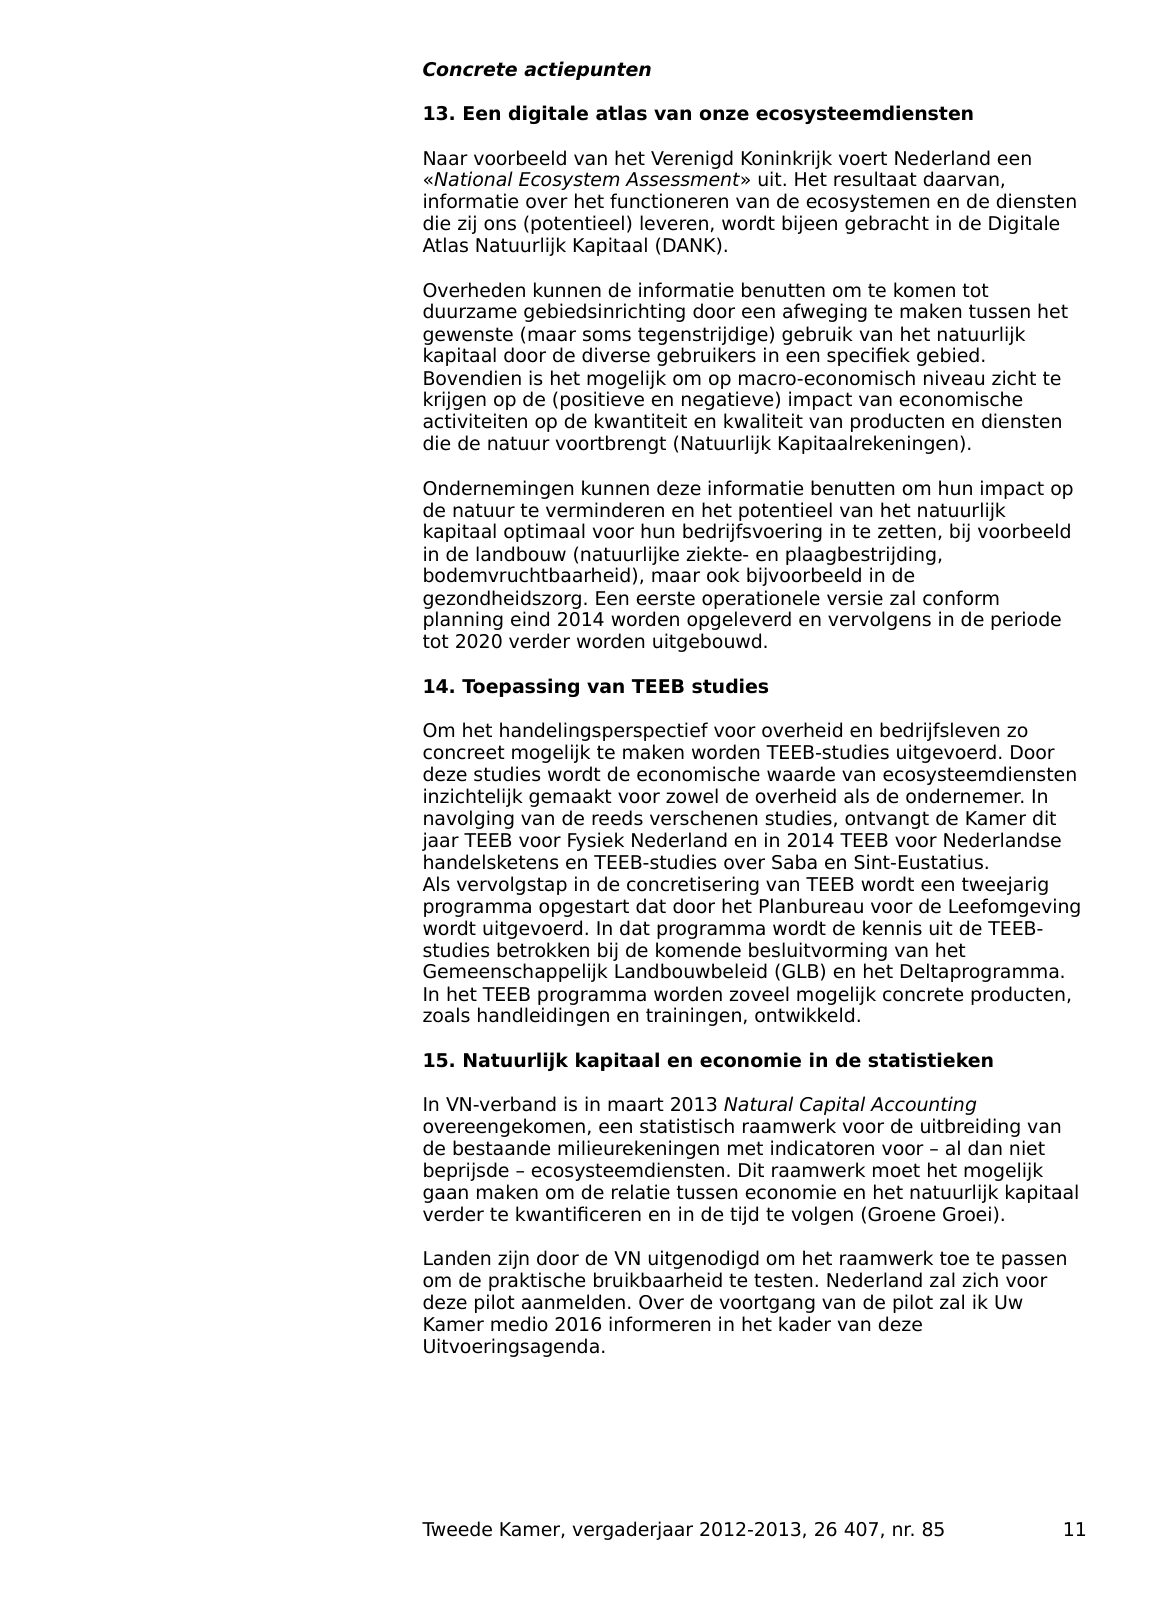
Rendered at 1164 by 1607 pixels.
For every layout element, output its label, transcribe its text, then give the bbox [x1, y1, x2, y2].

text Als vervolgstap in de concretisering van TEEB wordt een tweejarig programma opgestart dat door het Planbureau voor de Leefomgeving wordt uitgevoerd. In dat programma wordt de kennis uit de TEEB-studies betrokken bij de komende besluitvorming van het Gemeenschappelijk Landbouwbeleid (GLB) en het Deltaprogramma. In het TEEB programma worden zoveel mogelijk concrete producten, zoals handleidingen en trainingen, ontwikkeld. [422, 873, 1087, 1027]
text In VN-verband is in maart 2013 Natural Capital Accounting overeengekomen, een statistisch raamwerk voor de uitbreiding van de bestaande milieurekeningen met indicatoren voor – al dan niet beprijsde – ecosysteemdiensten. Dit raamwerk moet het mogelijk gaan maken om de relatie tussen economie en het natuurlijk kapitaal verder te kwantificeren en in de tijd te volgen (Groene Groei). [422, 1094, 1087, 1226]
text Naar voorbeeld van het Verenigd Koninkrijk voert Nederland een «National Ecosystem Assessment» uit. Het resultaat daarvan, informatie over het functioneren van de ecosystemen en de diensten die zij ons (potentieel) leveren, wordt bijeen gebracht in de Digitale Atlas Natuurlijk Kapitaal (DANK). [422, 147, 1087, 257]
subtitle 13. Een digitale atlas van onze ecosysteemdiensten [422, 103, 1087, 125]
text Overheden kunnen de informatie benutten om te komen tot duurzame gebiedsinrichting door een afweging te maken tussen het gewenste (maar soms tegenstrijdige) gebruik van het natuurlijk kapitaal door de diverse gebruikers in een specifiek gebied. Bovendien is het mogelijk om op macro-economisch niveau zicht te krijgen op de (positieve en negatieve) impact van economische activiteiten op de kwantiteit en kwaliteit van producten en diensten die de natuur voortbrengt (Natuurlijk Kapitaalrekeningen). [422, 279, 1087, 455]
subtitle 14. Toepassing van TEEB studies [422, 676, 1087, 697]
text Landen zijn door de VN uitgenodigd om het raamwerk toe te passen om de praktische bruikbaarheid te testen. Nederland zal zich voor deze pilot aanmelden. Over de voortgang van de pilot zal ik Uw Kamer medio 2016 informeren in het kader van deze Uitvoeringsagenda. [422, 1248, 1087, 1358]
text Ondernemingen kunnen deze informatie benutten om hun impact op de natuur te verminderen en het potentieel van het natuurlijk kapitaal optimaal voor hun bedrijfsvoering in te zetten, bij voorbeeld in de landbouw (natuurlijke ziekte- en plaagbestrijding, bodemvruchtbaarheid), maar ook bijvoorbeeld in de gezondheidszorg. Een eerste operationele versie zal conform planning eind 2014 worden opgeleverd en vervolgens in de periode tot 2020 verder worden uitgebouwd. [422, 477, 1087, 653]
subtitle Concrete actiepunten [422, 59, 1087, 81]
text Om het handelingsperspectief voor overheid en bedrijfsleven zo concreet mogelijk te maken worden TEEB-studies uitgevoerd. Door deze studies wordt de economische waarde van ecosysteemdiensten inzichtelijk gemaakt voor zowel de overheid als de ondernemer. In navolging van de reeds verschenen studies, ontvangt de Kamer dit jaar TEEB voor Fysiek Nederland en in 2014 TEEB voor Nederlandse handelsketens en TEEB-studies over Saba en Sint-Eustatius. [422, 720, 1087, 873]
subtitle 15. Natuurlijk kapitaal en economie in de statistieken [422, 1049, 1087, 1072]
